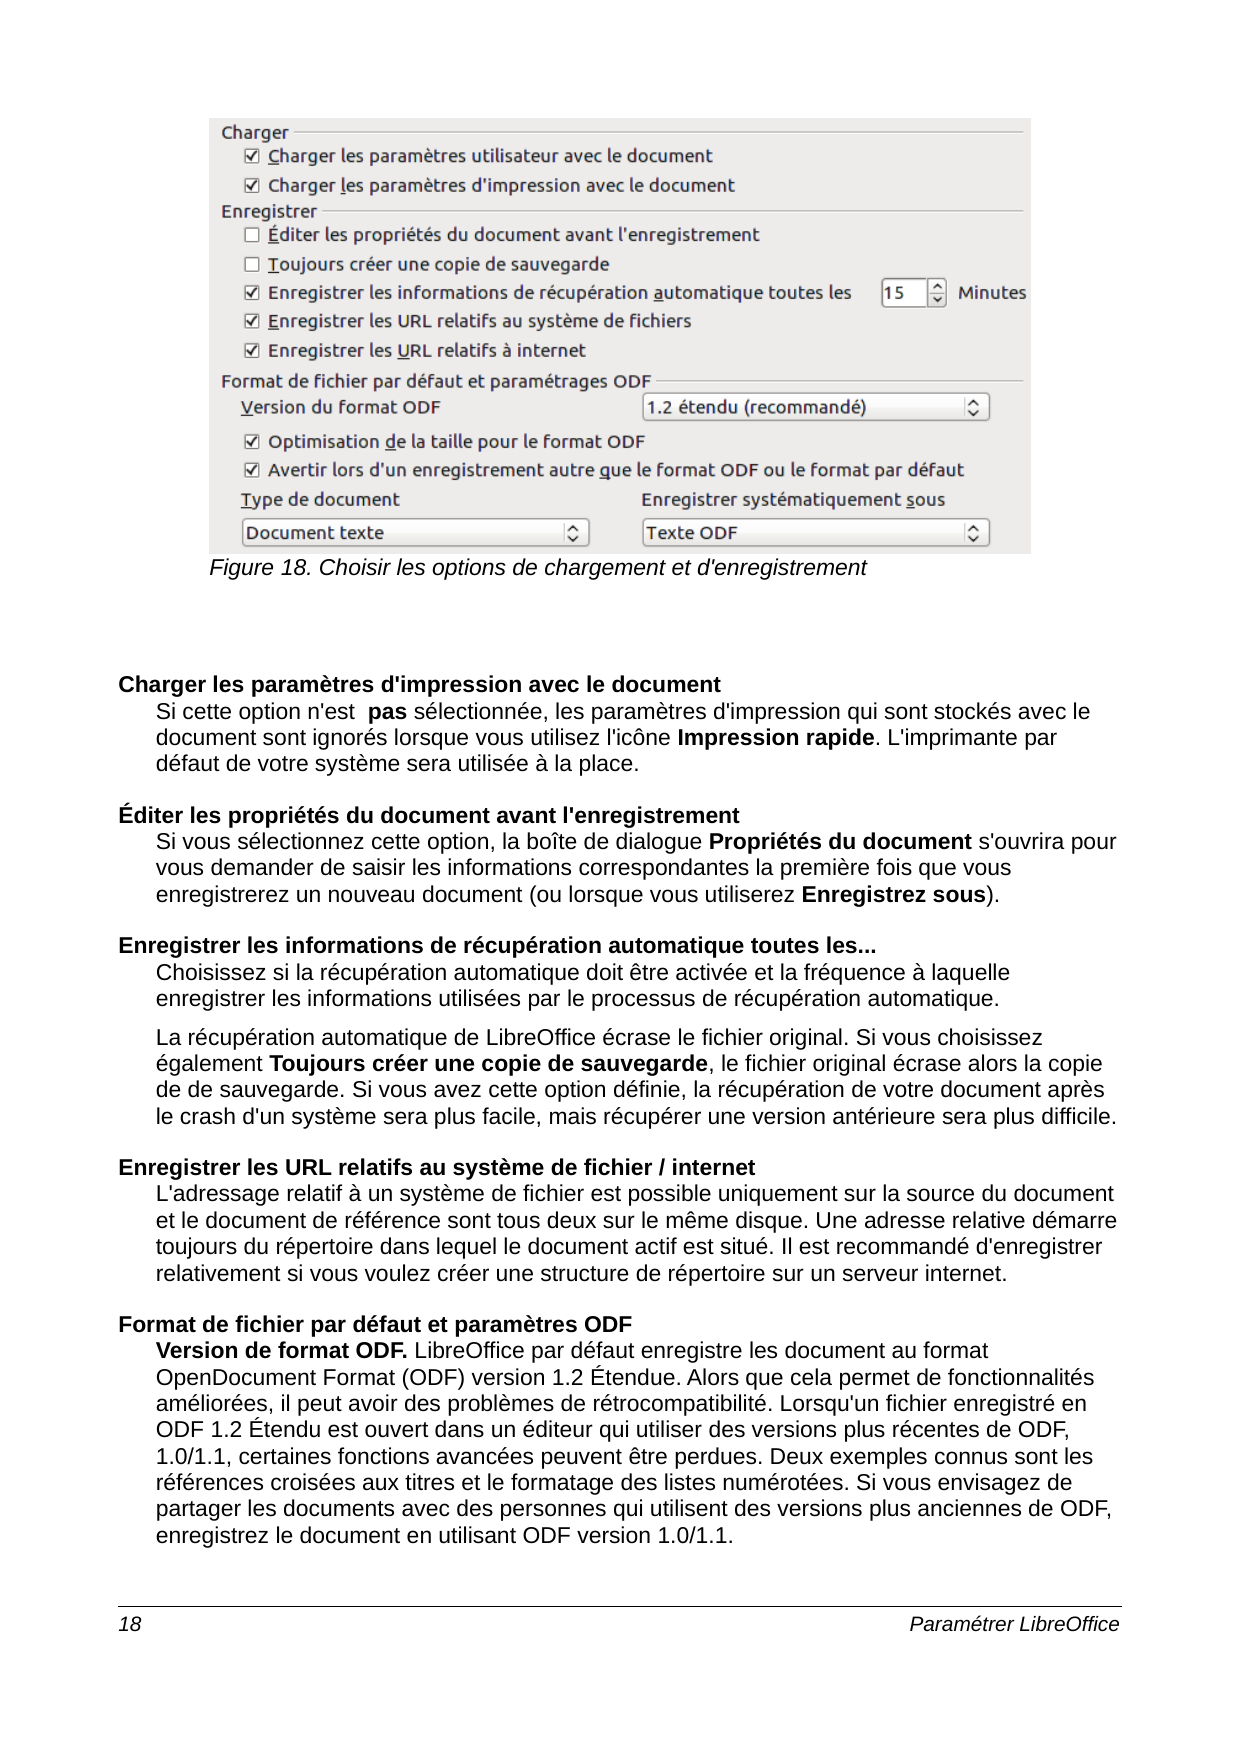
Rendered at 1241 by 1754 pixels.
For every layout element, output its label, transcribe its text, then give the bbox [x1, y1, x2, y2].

picture [209, 118, 1032, 554]
text Choisissez si la récupération automatique doit être activée et la fréquence à laquelle enregistrer les informations utilisées par le processus de récupération automatique. [156, 958, 1122, 1011]
text Charger les paramètres d'impression avec le document [118, 671, 1122, 698]
text Format de fichier par défaut et paramètres ODF [118, 1311, 1122, 1337]
text Figure 18. Choisir les options de chargement et d'enregistrement [209, 554, 1031, 580]
text Version de format ODF. LibreOffice par défaut enregistre les document au format OpenDocument Format (ODF) version 1.2 Étendue. Alors que cela permet de fonctionnalités améliorées, il peut avoir des problèmes de rétrocompatibilité. Lorsqu'un fichier enregistré en ODF 1.2 Étendu est ouvert dans un éditeur qui utiliser des versions plus récentes de ODF, 1.0/1.1, certaines fonctions avancées peuvent être perdues. Deux exemples connus sont les références croisées aux titres et le formatage des listes numérotées. Si vous envisagez de partager les documents avec des personnes qui utilisent des versions plus anciennes de ODF, enregistrez le document en utilisant ODF version 1.0/1.1. [156, 1337, 1122, 1548]
text Si cette option n'est pas sélectionnée, les paramètres d'impression qui sont stockés avec le document sont ignorés lorsque vous utilisez l'icône Impression rapide. L'imprimante par défaut de votre système sera utilisée à la place. [156, 698, 1122, 777]
text Enregistrer les URL relatifs au système de fichier / internet [118, 1154, 1122, 1180]
text Si vous sélectionnez cette option, la boîte de dialogue Propriétés du document s'ouvrira pour vous demander de saisir les informations correspondantes la première fois que vous enregistrerez un nouveau document (ou lorsque vous utiliserez Enregistrez sous). [156, 828, 1122, 907]
text L'adressage relatif à un système de fichier est possible uniquement sur la source du document et le document de référence sont tous deux sur le même disque. Une adresse relative démarre toujours du répertoire dans lequel le document actif est situé. Il est recommandé d'enregistrer relativement si vous voulez créer une structure de répertoire sur un serveur internet. [156, 1180, 1122, 1286]
text La récupération automatique de LibreOffice écrase le fichier original. Si vous choisissez également Toujours créer une copie de sauvegarde, le fichier original écrase alors la copie de de sauvegarde. Si vous avez cette option définie, la récupération de votre document après le crash d'un système sera plus facile, mais récupérer une version antérieure sera plus difficile. [156, 1024, 1122, 1129]
text Éditer les propriétés du document avant l'enregistrement [118, 802, 1122, 828]
text Enregistrer les informations de récupération automatique toutes les... [118, 932, 1122, 958]
